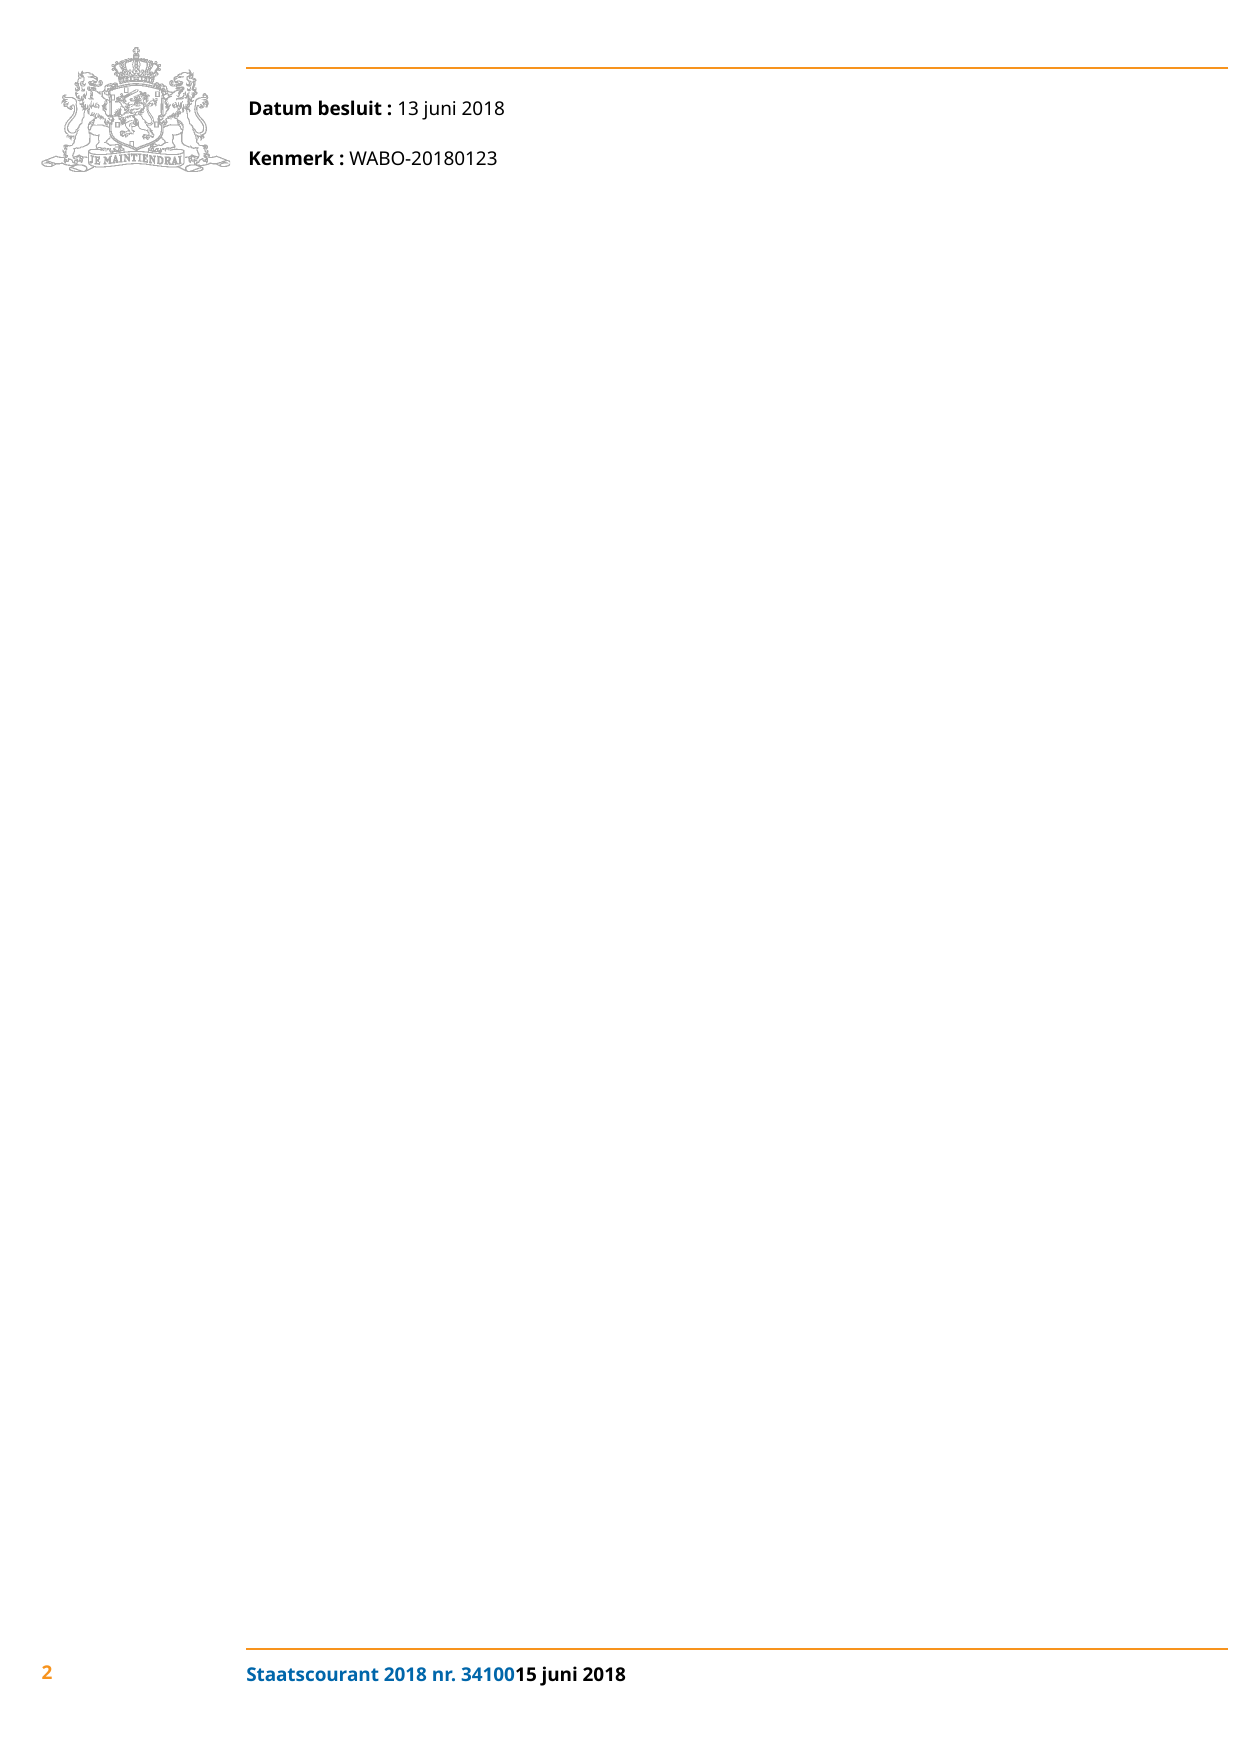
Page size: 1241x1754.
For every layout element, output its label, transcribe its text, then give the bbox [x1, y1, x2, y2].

picture [41, 47, 231, 172]
text Kenmerk : WABO-20180123 [248, 145, 1152, 171]
text Datum besluit : 13 juni 2018 [248, 95, 1152, 121]
